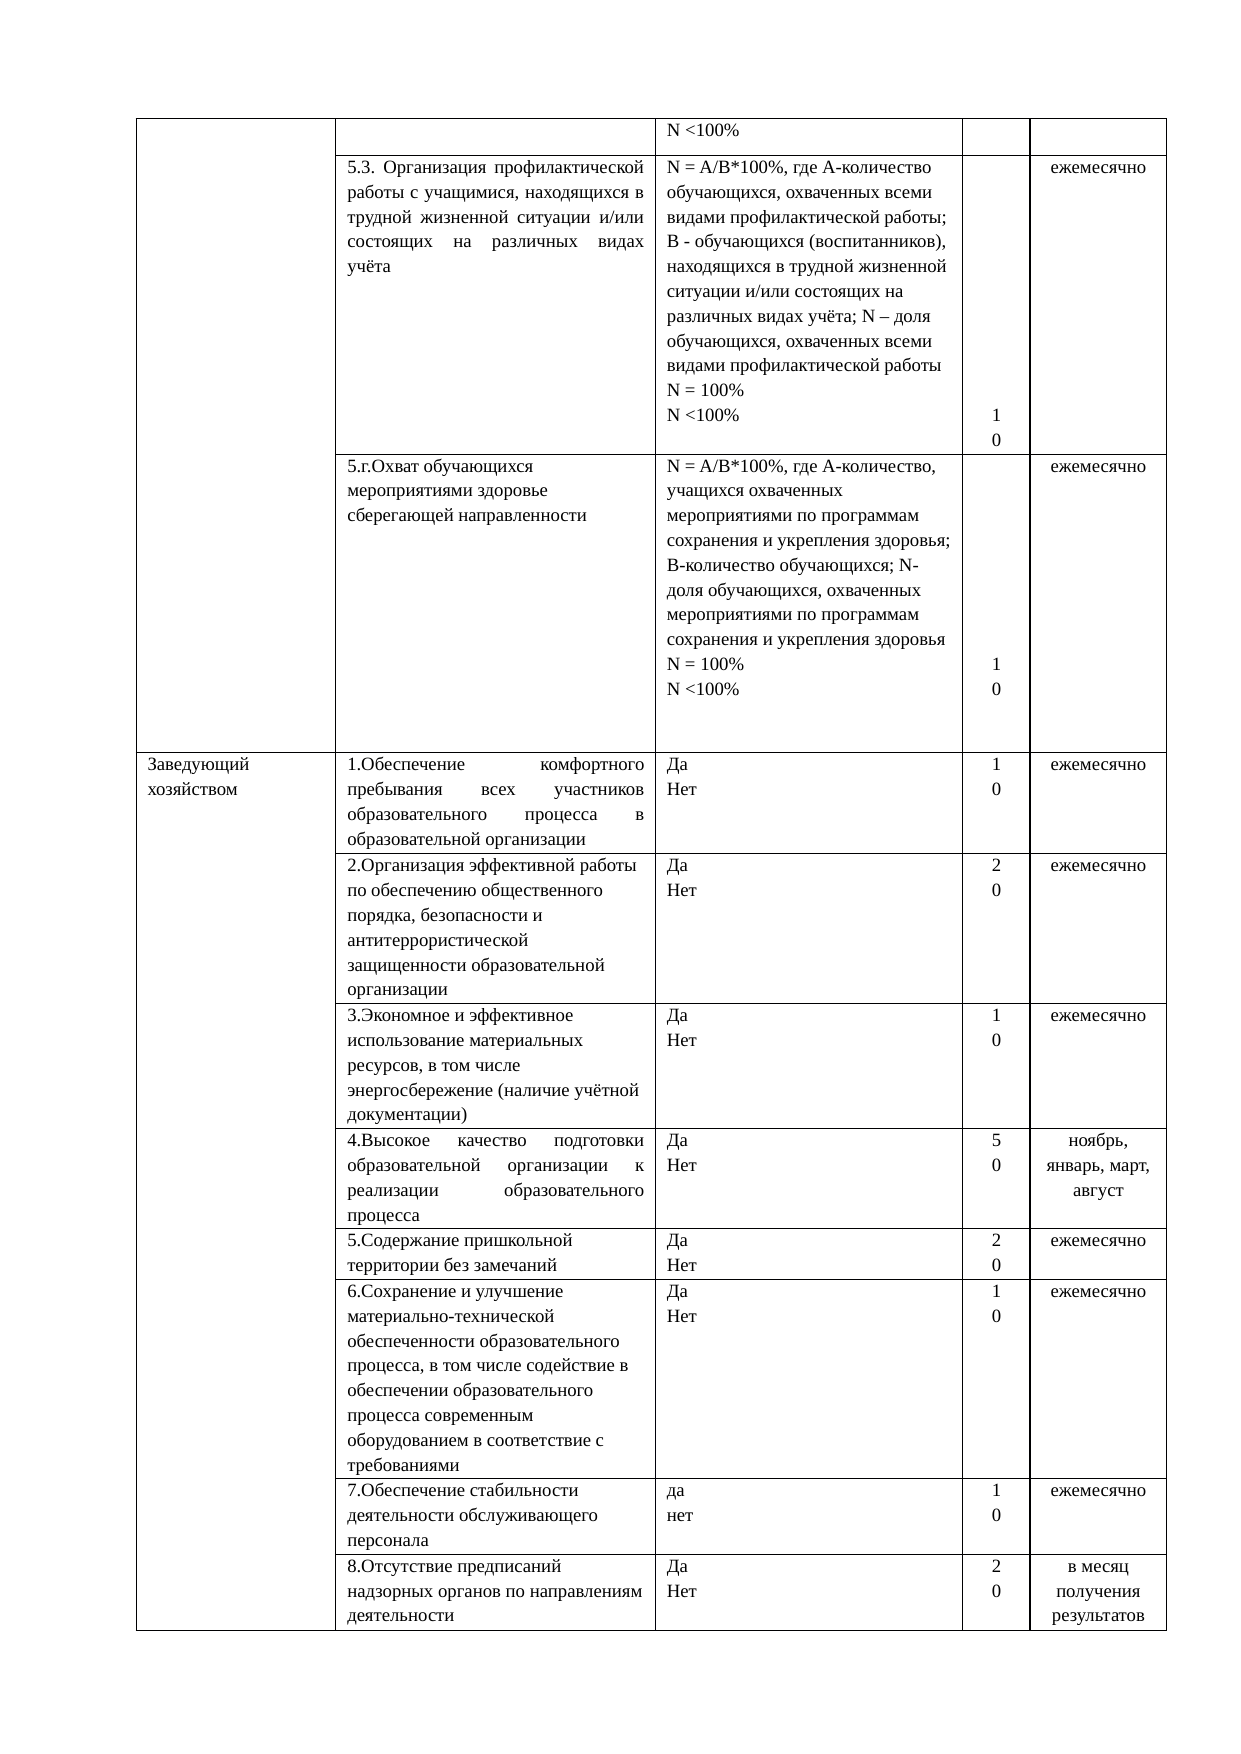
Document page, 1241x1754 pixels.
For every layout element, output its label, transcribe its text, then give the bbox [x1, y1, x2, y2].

table_cell ежемесячно [1031, 156, 1166, 453]
table_cell ежемесячно [1031, 1479, 1166, 1554]
table_cell N <100% [656, 119, 962, 155]
table_cell ежемесячно [1031, 753, 1166, 853]
table_cell 5.3. Организация профилактической работы с учащимися, находящихся в трудной жизненной ситуации и/или состоящих на различных видах учёта [336, 156, 655, 453]
table_cell 8.Отсутствие предписаний надзорных органов по направлениям деятельности [336, 1555, 655, 1630]
table_cell 2 0 [963, 1229, 1029, 1279]
table_cell 4.Высокое качество подготовки образовательной организации к реализации образовательного процесса [336, 1129, 655, 1228]
table_cell 5.Содержание пришкольной территории без замечаний [336, 1229, 655, 1279]
table_cell 7.Обеспечение стабильности деятельности обслуживающего персонала [336, 1479, 655, 1554]
table_cell Да Нет [656, 1129, 962, 1228]
table_cell 1 0 [963, 1004, 1029, 1128]
table_cell Да Нет [656, 1280, 962, 1478]
table_cell Заведующий хозяйством [137, 753, 335, 1630]
table_cell 2 0 [963, 854, 1029, 1003]
table_cell 2 0 [963, 1555, 1029, 1630]
table_cell 1.Обеспечение комфортного пребывания всех участников образовательного процесса в образовательной организации [336, 753, 655, 853]
table_cell [336, 119, 655, 155]
table_cell N = A/B*100%, где А-количество, учащихся охваченных мероприятиями по программам сохранения и укрепления здоровья; В-количество обучающихся; N-доля обучающихся, охваченных мероприятиями по программам сохранения и укрепления здоровья N = 100% N <100% [656, 455, 962, 752]
table_cell 1 0 [963, 753, 1029, 853]
table_cell в месяц получения результатов [1031, 1555, 1166, 1630]
table_cell [963, 119, 1029, 155]
table_cell ежемесячно [1031, 1280, 1166, 1478]
table_cell 1 0 [963, 1479, 1029, 1554]
table_cell 5.г.Охват обучающихся мероприятиями здоровье сберегающей направленности [336, 455, 655, 752]
table_cell 1 0 [963, 455, 1029, 752]
table_cell 5 0 [963, 1129, 1029, 1228]
table_cell ежемесячно [1031, 1004, 1166, 1128]
table_cell [1031, 119, 1166, 155]
table_cell ежемесячно [1031, 455, 1166, 752]
table_cell Да Нет [656, 753, 962, 853]
table_cell Да Нет [656, 1555, 962, 1630]
table_cell ежемесячно [1031, 854, 1166, 1003]
table_cell ноябрь, январь, март, август [1031, 1129, 1166, 1228]
table_cell да нет [656, 1479, 962, 1554]
table_cell 1 0 [963, 1280, 1029, 1478]
table_cell Да Нет [656, 854, 962, 1003]
table_cell 2.Организация эффективной работы по обеспечению общественного порядка, безопасности и антитеррористической защищенности образовательной организации [336, 854, 655, 1003]
table_cell 3.Экономное и эффективное использование материальных ресурсов, в том числе энергосбережение (наличие учётной документации) [336, 1004, 655, 1128]
table_cell ежемесячно [1031, 1229, 1166, 1279]
table_cell N = A/B*100%, где А-количество обучающихся, охваченных всеми видами профилактической работы; В - обучающихся (воспитанников), находящихся в трудной жизненной ситуации и/или состоящих на различных видах учёта; N – доля обучающихся, охваченных всеми видами профилактической работы N = 100% N <100% [656, 156, 962, 453]
table_cell 1 0 [963, 156, 1029, 453]
table_cell 6.Сохранение и улучшение материально-технической обеспеченности образовательного процесса, в том числе содействие в обеспечении образовательного процесса современным оборудованием в соответствие с требованиями [336, 1280, 655, 1478]
table_cell Да Нет [656, 1004, 962, 1128]
table_cell [137, 119, 335, 752]
table_cell Да Нет [656, 1229, 962, 1279]
